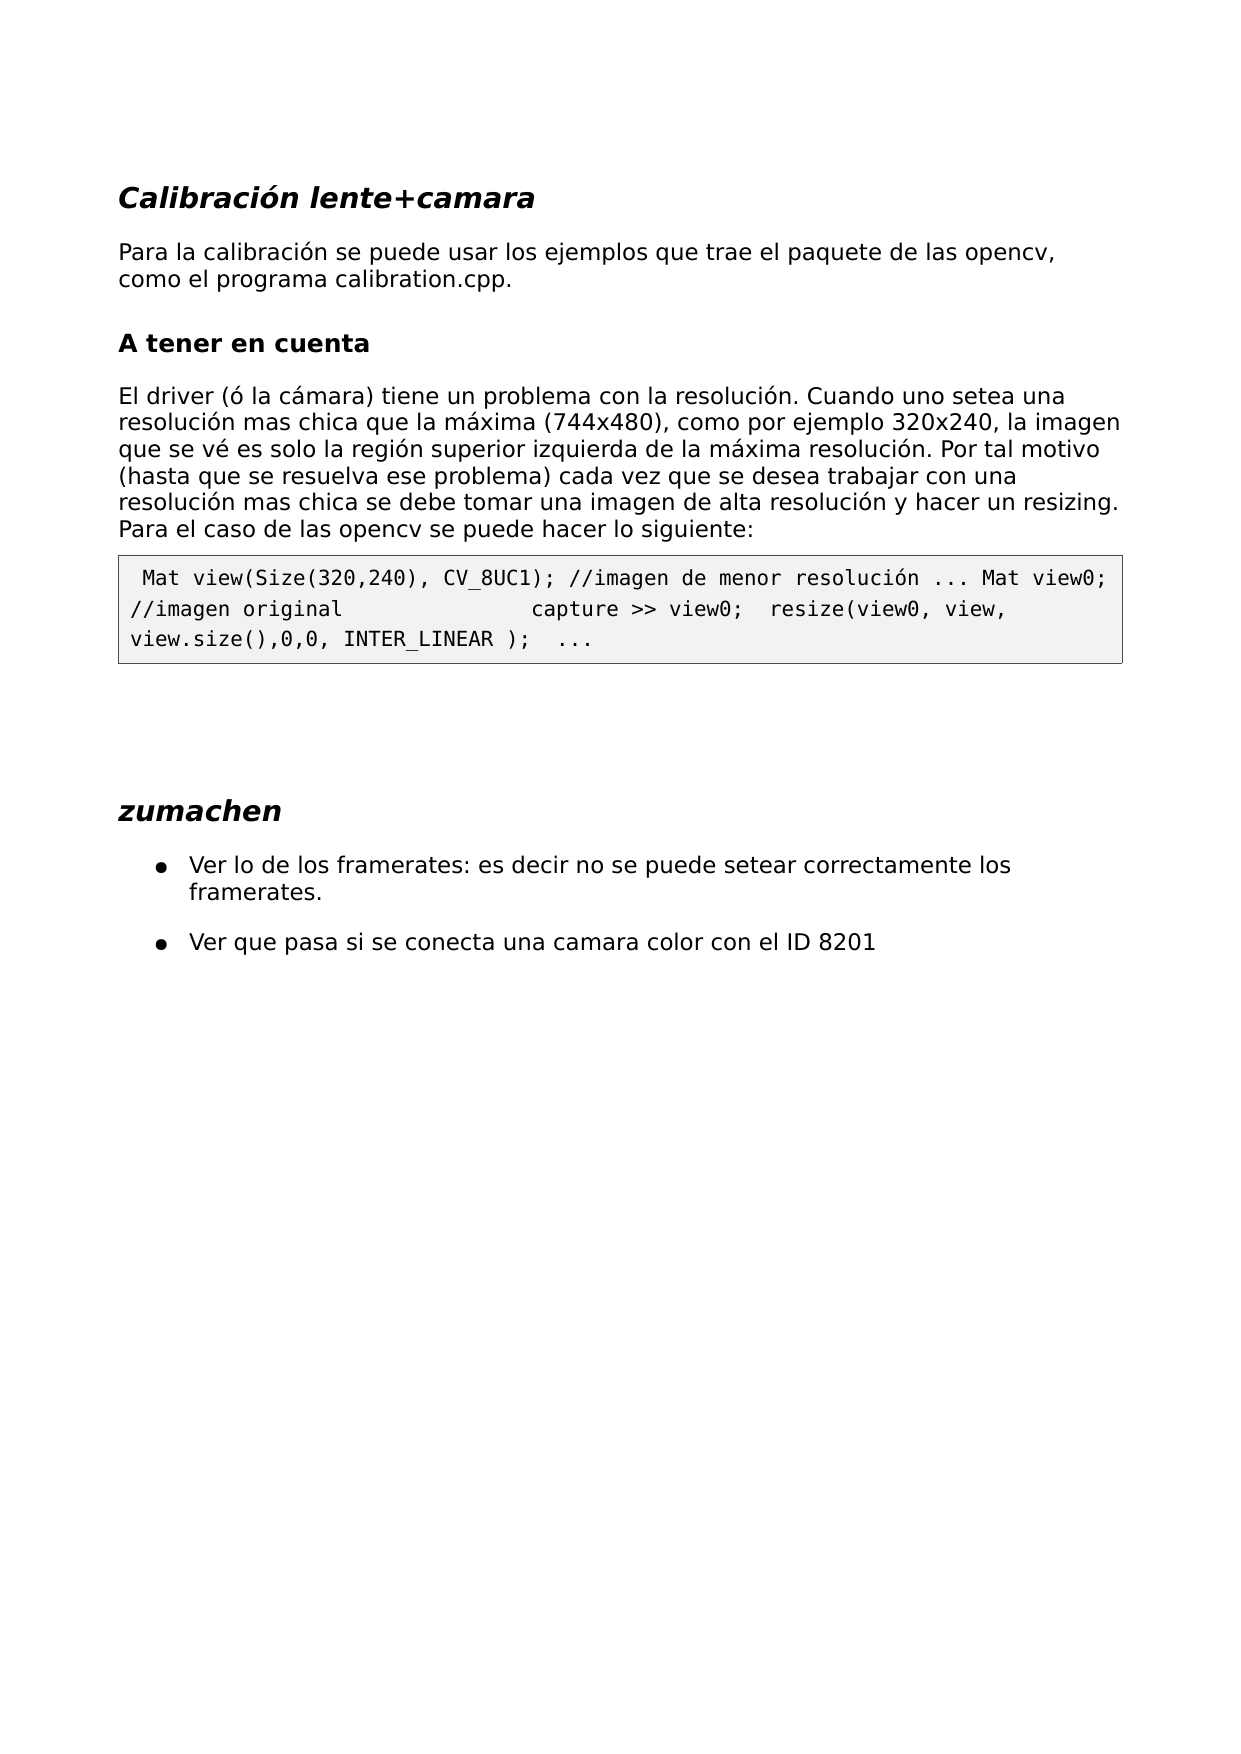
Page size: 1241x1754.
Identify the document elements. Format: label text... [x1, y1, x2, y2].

subtitle zumachen [118, 795, 1122, 828]
text El driver (ó la cámara) tiene un problema con la resolución. Cuando uno setea una resolución mas chica que la máxima (744x480), como por ejemplo 320x240, la imagen que se vé es solo la región superior izquierda de la máxima resolución. Por tal motivo (hasta que se resuelva ese problema) cada vez que se desea trabajar con una resolución mas chica se debe tomar una imagen de alta resolución y hacer un resizing. Para el caso de las opencv se puede hacer lo siguiente: [118, 383, 1122, 543]
list Ver lo de los framerates: es decir no se puede setear correctamente los framerates. [153, 852, 1122, 906]
text Para la calibración se puede usar los ejemplos que trae el paquete de las opencv, como el programa calibration.cpp. [118, 239, 1122, 293]
subtitle Calibración lente+camara [118, 182, 1122, 215]
list Ver que pasa si se conecta una camara color con el ID 8201 [153, 929, 1122, 956]
subtitle A tener en cuenta [118, 329, 1122, 358]
text Mat view(Size(320,240), CV_8UC1); //imagen de menor resolución ... Mat view0; //imagen original capture >> view0; resize(view0, view, view.size(),0,0, INTER_LINEAR ); ... [119, 556, 1122, 663]
